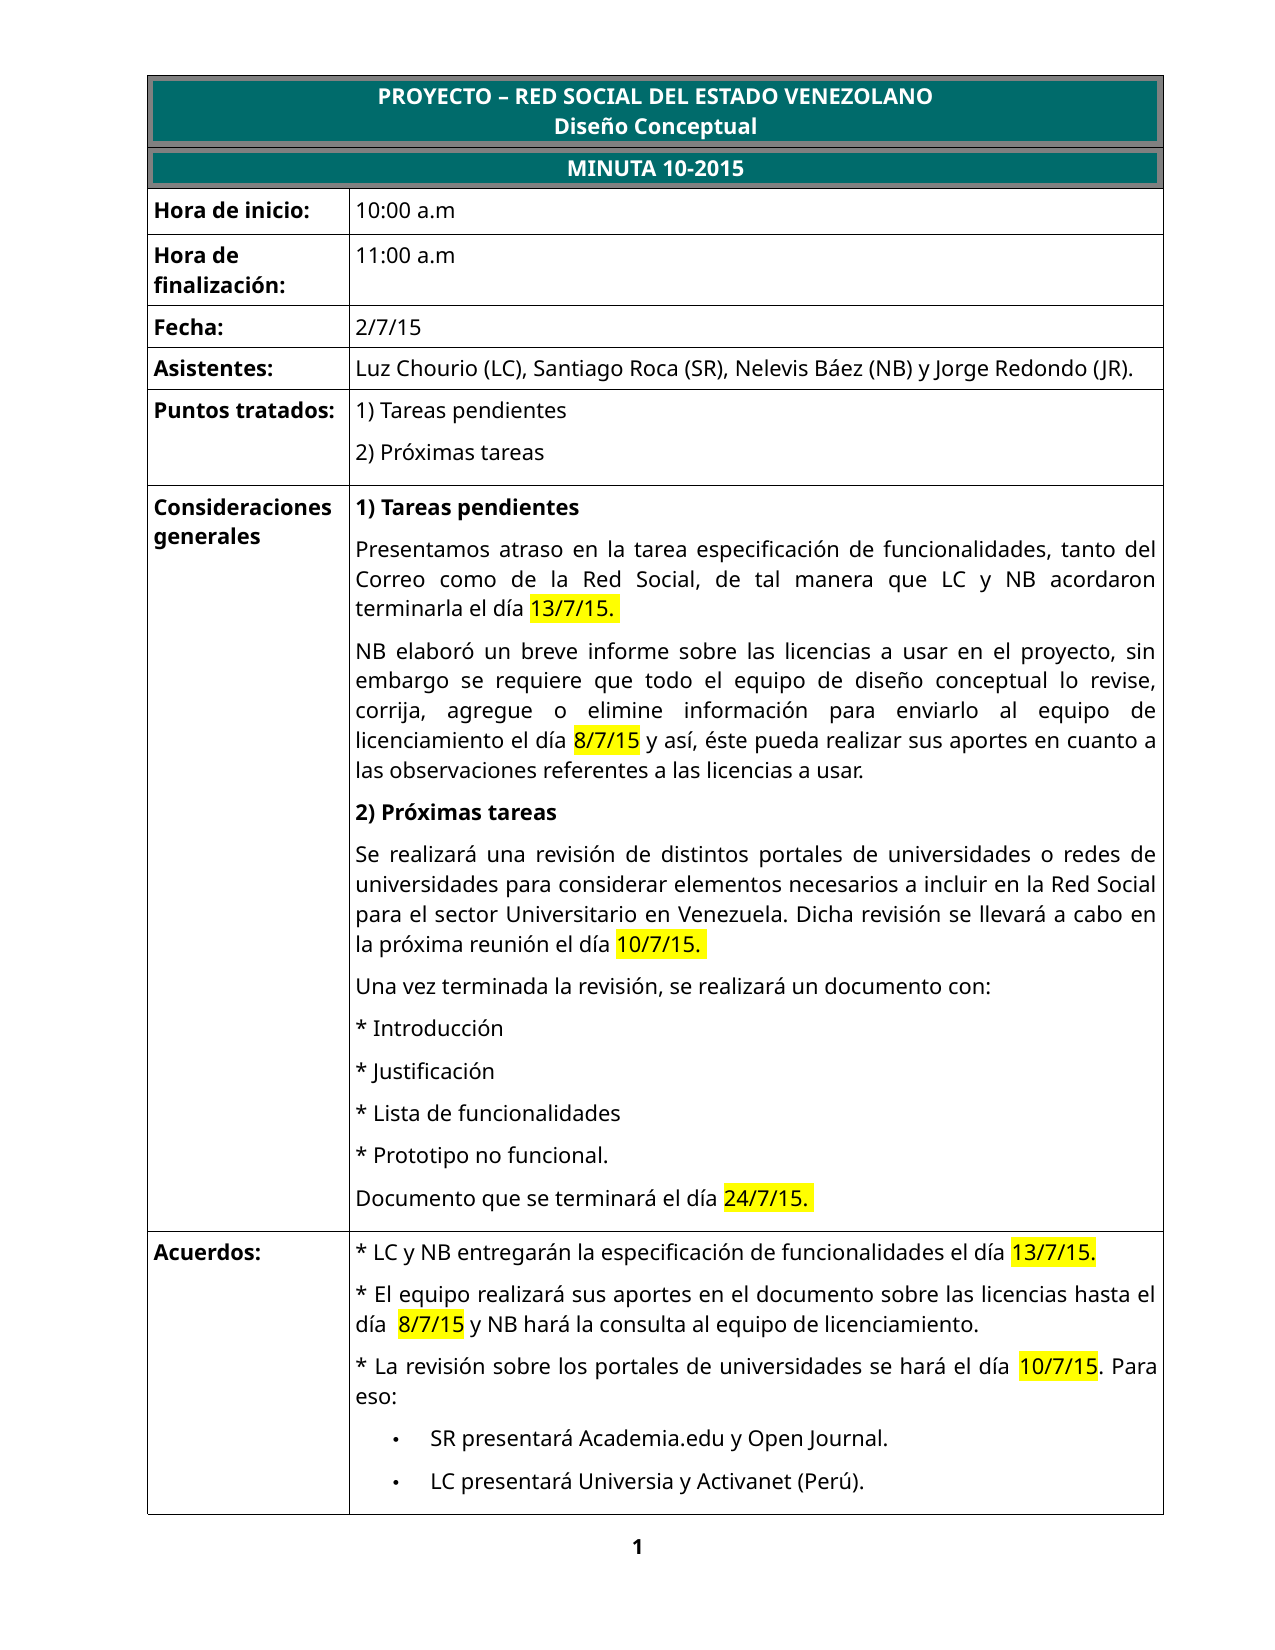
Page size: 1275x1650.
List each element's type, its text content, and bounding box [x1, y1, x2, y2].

table_cell Hora de inicio: [148, 189, 349, 234]
table_cell Acuerdos: [148, 1232, 349, 1514]
table_cell Consideraciones generales [148, 486, 349, 1231]
table_cell 11:00 a.m [350, 235, 1163, 305]
table_cell Puntos tratados: [148, 390, 349, 485]
table_cell Fecha: [148, 306, 349, 347]
table_cell 10:00 a.m [350, 189, 1163, 234]
table_cell MINUTA 10-2015 [148, 148, 1163, 188]
table_cell Asistentes: [148, 348, 349, 389]
table_cell * LC y NB entregarán la especificación de funcionalidades el día 13/7/15. * El equipo realizará sus aportes en el documento sobre las licencias hasta el día 8/7/15 y NB hará la consulta al equipo de licenciamiento. * La revisión sobre los portales de universidades se hará el día 10/7/15. Para eso: SR presentará Academia.edu y Open Journal. LC presentará Universia y Activanet (Perú). TR presentará SABER-ULA y Linkedin. NB presentará FLACSO México (Conocimiento Abierto) y Public Knowledge Project. [350, 1232, 1163, 1514]
table_header PROYECTO – RED SOCIAL DEL ESTADO VENEZOLANO Diseño Conceptual [148, 76, 1163, 147]
table_cell 1) Tareas pendientes 2) Próximas tareas [350, 390, 1163, 485]
table_cell 2/7/15 [350, 306, 1163, 347]
table_cell 1) Tareas pendientes Presentamos atraso en la tarea especificación de funcionalidades, tanto del Correo como de la Red Social, de tal manera que LC y NB acordaron terminarla el día 13/7/15. NB elaboró un breve informe sobre las licencias a usar en el proyecto, sin embargo se requiere que todo el equipo de diseño conceptual lo revise, corrija, agregue o elimine información para enviarlo al equipo de licenciamiento el día 8/7/15 y así, éste pueda realizar sus aportes en cuanto a las observaciones referentes a las licencias a usar. 2) Próximas tareas Se realizará una revisión de distintos portales de universidades o redes de universidades para considerar elementos necesarios a incluir en la Red Social para el sector Universitario en Venezuela. Dicha revisión se llevará a cabo en la próxima reunión el día 10/7/15. Una vez terminada la revisión, se realizará un documento con: * Introducción * Justificación * Lista de funcionalidades * Prototipo no funcional. Documento que se terminará el día 24/7/15. [350, 486, 1163, 1231]
table_cell Luz Chourio (LC), Santiago Roca (SR), Nelevis Báez (NB) y Jorge Redondo (JR). [350, 348, 1163, 389]
table_cell Hora de finalización: [148, 235, 349, 305]
